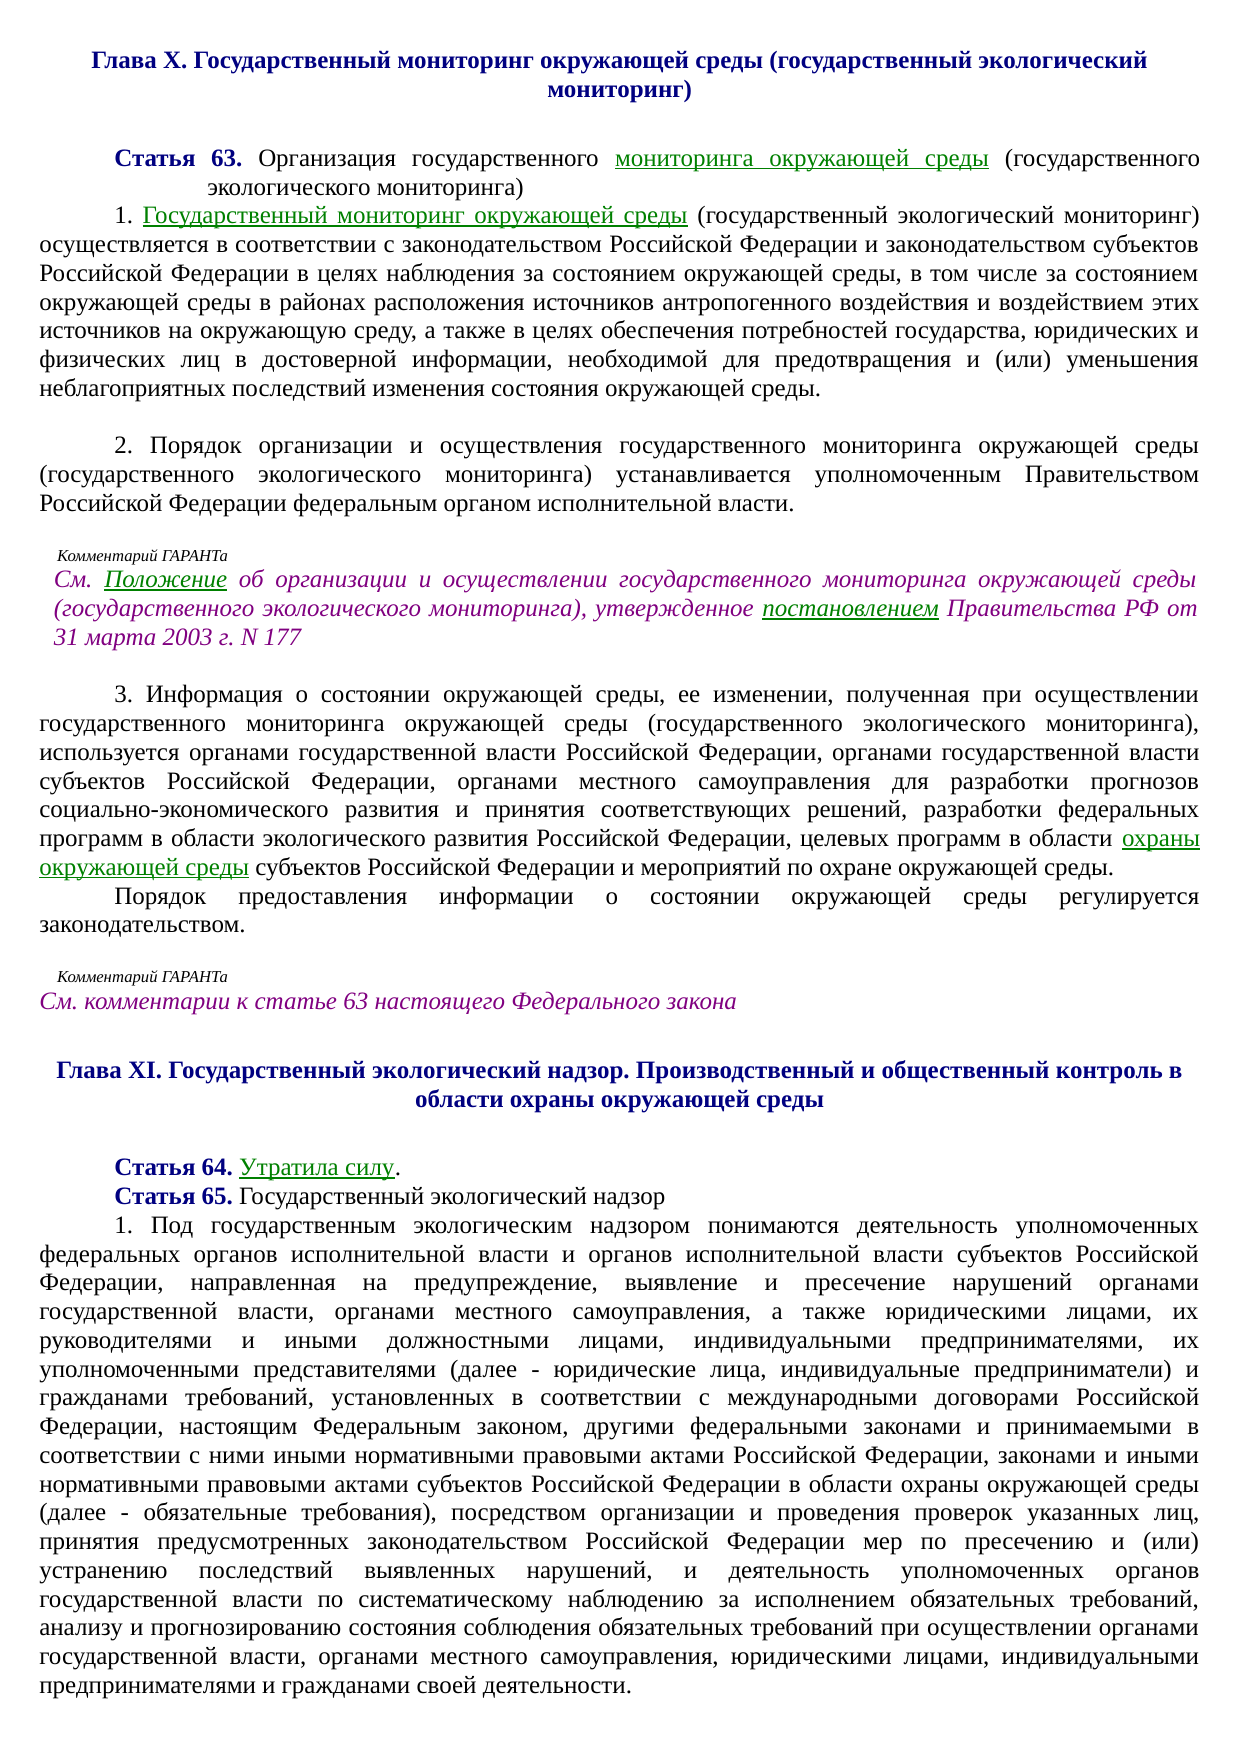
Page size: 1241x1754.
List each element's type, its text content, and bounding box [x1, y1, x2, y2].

text 1. Под государственным экологическим надзором понимаются деятельность уполномоченных федеральных органов исполнительной власти и органов исполнительной власти субъектов Российской Федерации, направленная на предупреждение, выявление и пресечение нарушений органами государственной власти, органами местного самоуправления, а также юридическими лицами, их руководителями и иными должностными лицами, индивидуальными предпринимателями, их уполномоченными представителями (далее - юридические лица, индивидуальные предприниматели) и гражданами требований, установленных в соответствии с международными договорами Российской Федерации, настоящим Федеральным законом, другими федеральными законами и принимаемыми в соответствии с ними иными нормативными правовыми актами Российской Федерации, законами и иными нормативными правовыми актами субъектов Российской Федерации в области охраны окружающей среды (далее - обязательные требования), посредством организации и проведения проверок указанных лиц, принятия предусмотренных законодательством Российской Федерации мер по пресечению и (или) устранению последствий выявленных нарушений, и деятельность уполномоченных органов государственной власти по систематическому наблюдению за исполнением обязательных требований, анализу и прогнозированию состояния соблюдения обязательных требований при осуществлении органами государственной власти, органами местного самоуправления, юридическими лицами, индивидуальными предпринимателями и гражданами своей деятельности. [39, 1210, 1200, 1699]
text Статья 63. Организация государственного мониторинга окружающей среды (государственного экологического мониторинга) [114, 143, 1200, 200]
text Глава ХI. Государственный экологический надзор. Производственный и общественный контроль в области охраны окружающей среды [39, 1055, 1200, 1112]
text Статья 64. Утратила силу. [114, 1152, 1200, 1181]
text См. комментарии к статье 63 настоящего Федерального закона [39, 986, 1200, 1015]
text Статья 65. Государственный экологический надзор [114, 1181, 1200, 1210]
text 1. Государственный мониторинг окружающей среды (государственный экологический мониторинг) осуществляется в соответствии с законодательством Российской Федерации и законодательством субъектов Российской Федерации в целях наблюдения за состоянием окружающей среды, в том числе за состоянием окружающей среды в районах расположения источников антропогенного воздействия и воздействием этих источников на окружающую среду, а также в целях обеспечения потребностей государства, юридических и физических лиц в достоверной информации, необходимой для предотвращения и (или) уменьшения неблагоприятных последствий изменения состояния окружающей среды. [39, 200, 1200, 402]
text 3. Информация о состоянии окружающей среды, ее изменении, полученная при осуществлении государственного мониторинга окружающей среды (государственного экологического мониторинга), используется органами государственной власти Российской Федерации, органами государственной власти субъектов Российской Федерации, органами местного самоуправления для разработки прогнозов социально-экономического развития и принятия соответствующих решений, разработки федеральных программ в области экологического развития Российской Федерации, целевых программ в области охраны окружающей среды субъектов Российской Федерации и мероприятий по охране окружающей среды. [39, 679, 1200, 881]
text Глава X. Государственный мониторинг окружающей среды (государственный экологический мониторинг) [39, 45, 1200, 103]
text Комментарий ГАРАНТа [57, 967, 1200, 986]
text Порядок предоставления информации о состоянии окружающей среды регулируется законодательством. [39, 881, 1200, 938]
text Комментарий ГАРАНТа [57, 545, 1200, 564]
text 2. Порядок организации и осуществления государственного мониторинга окружающей среды (государственного экологического мониторинга) устанавливается уполномоченным Правительством Российской Федерации федеральным органом исполнительной власти. [39, 430, 1200, 517]
text См. Положение об организации и осуществлении государственного мониторинга окружающей среды (государственного экологического мониторинга), утвержденное постановлением Правительства РФ от 31 марта 2003 г. N 177 [53, 564, 1200, 651]
